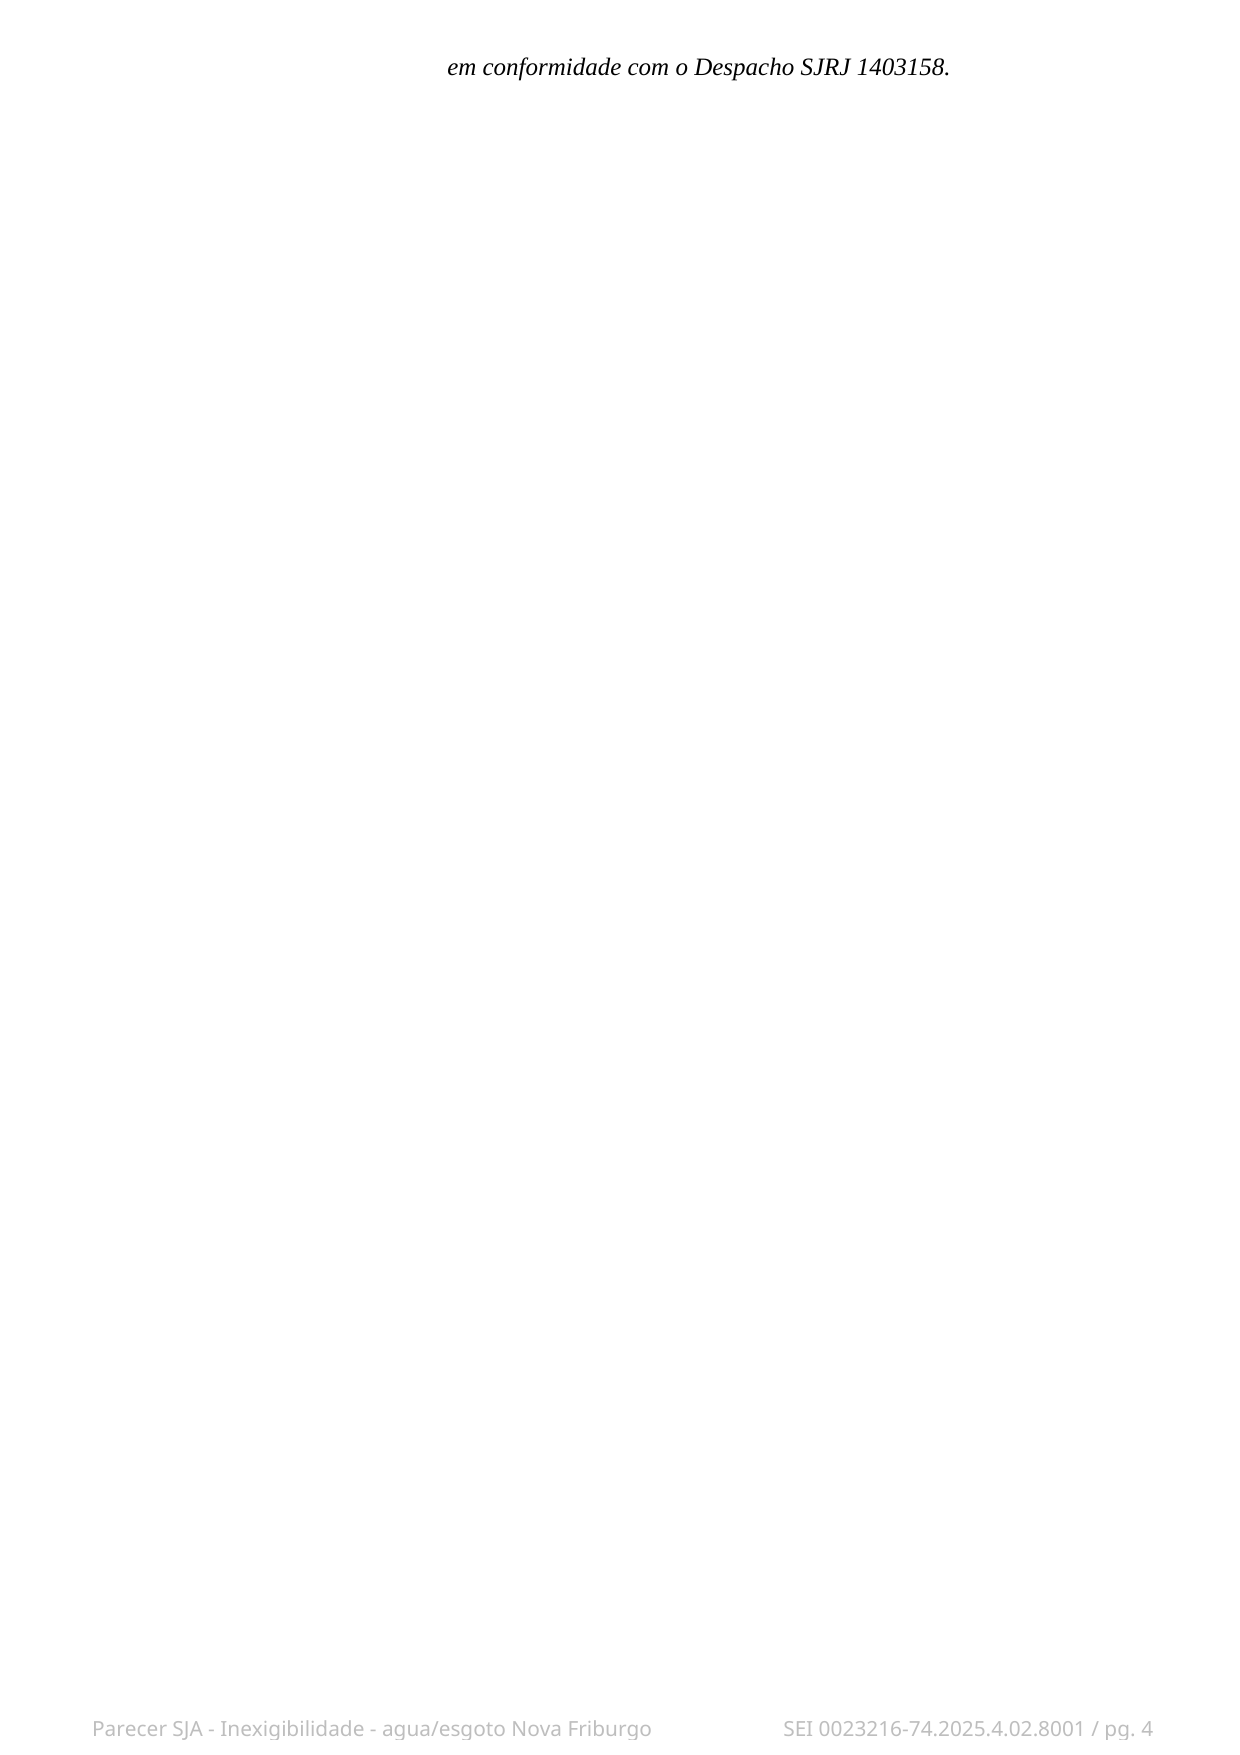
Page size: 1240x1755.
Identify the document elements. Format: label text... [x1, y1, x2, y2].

text em conformidade com o Despacho SJRJ 1403158. [447, 52, 1167, 81]
